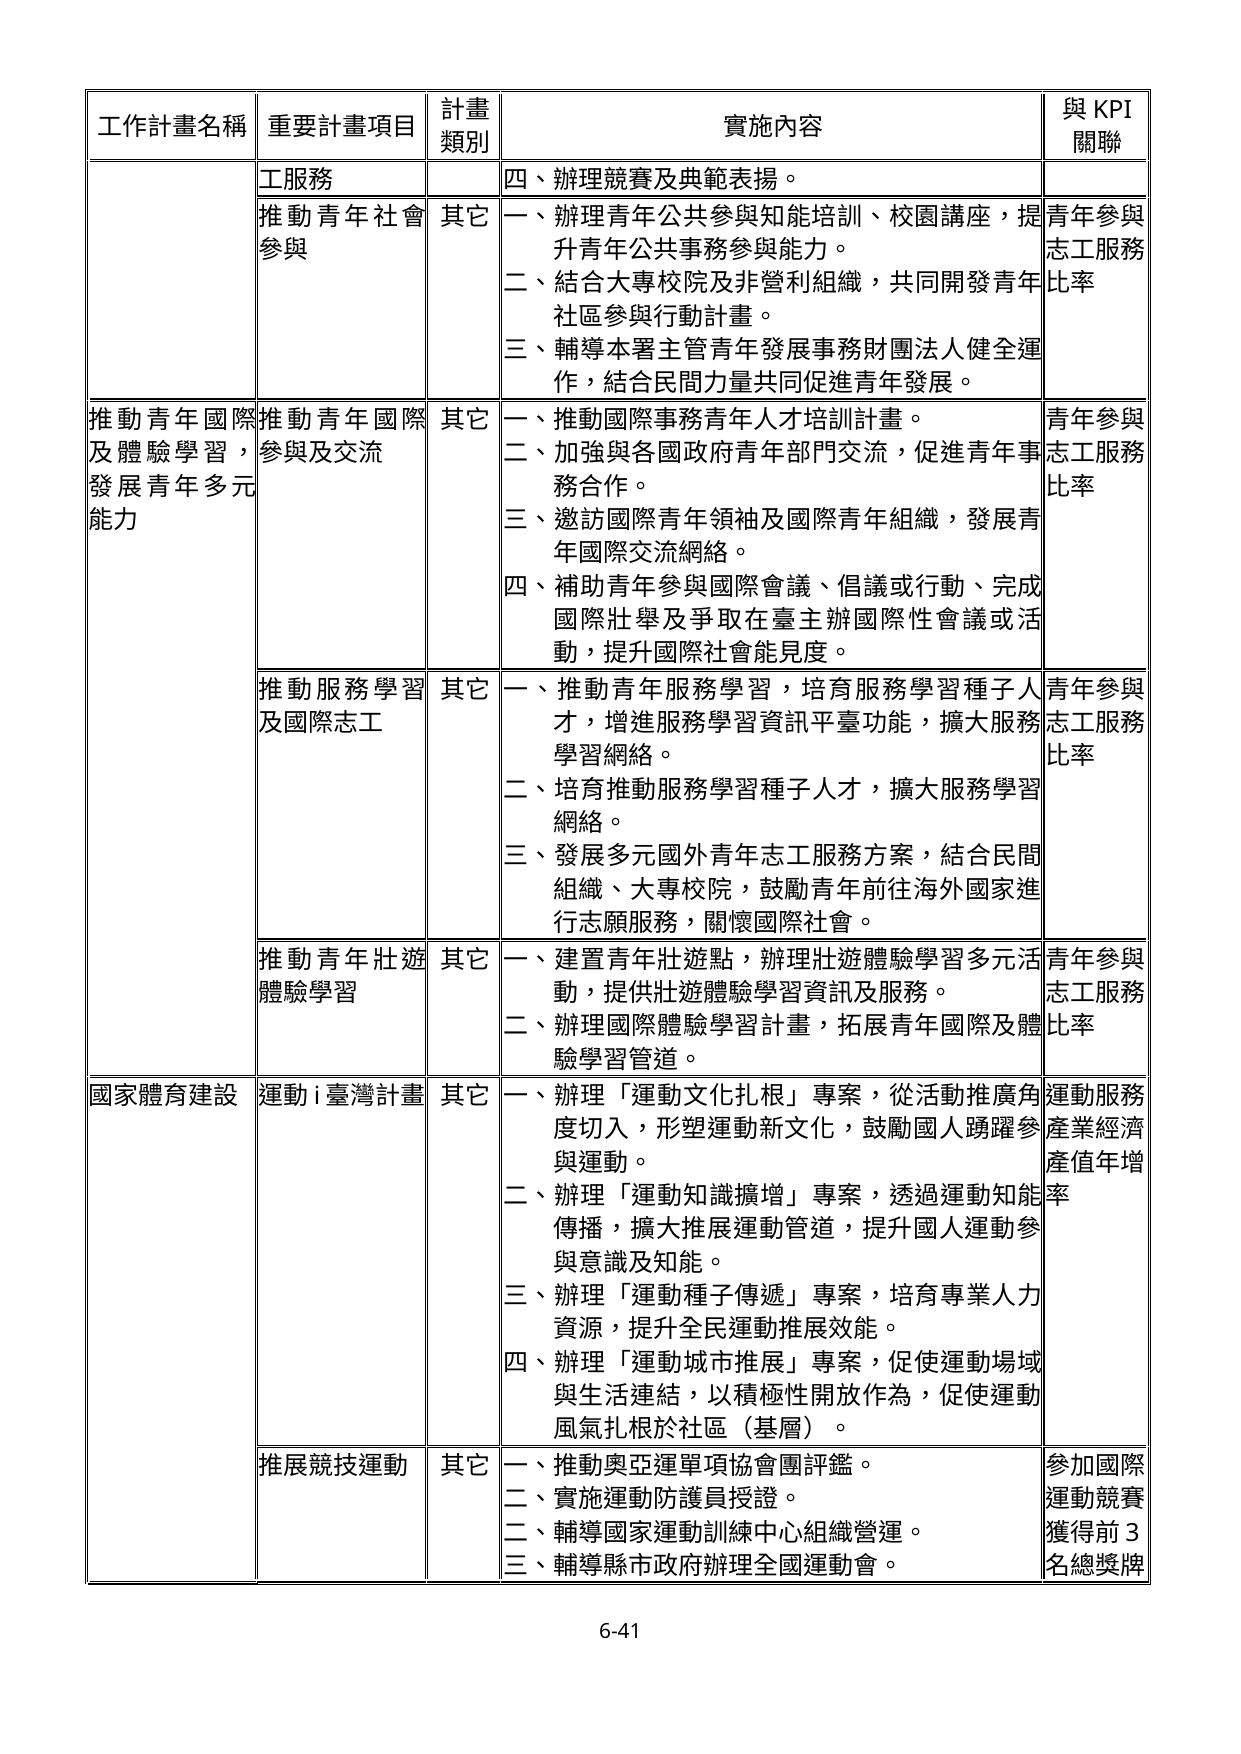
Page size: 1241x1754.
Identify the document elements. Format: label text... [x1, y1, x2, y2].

table_cell 工服務 [258, 162, 425, 195]
table_cell 一、推動青年服務學習，培育服務學習種子人才，增進服務學習資訊平臺功能，擴大服務學習網絡。 二、培育推動服務學習種子人才，擴大服務學習網絡。 三、發展多元國外青年志工服務方案，結合民間組織、大專校院，鼓勵青年前往海外國家進行志願服務，關懷國際社會。 [502, 672, 1041, 938]
table_header 實施內容 [501, 90, 1043, 158]
table_header 計畫類別 [427, 92, 501, 158]
table_cell 青年參與志工服務比率 [1045, 398, 1148, 668]
table_cell [1045, 159, 1148, 195]
table_cell 青年參與志工服務比率 [1045, 668, 1148, 938]
table_header 重要計畫項目 [256, 92, 427, 158]
table_cell 推展競技運動 [256, 1448, 427, 1581]
table_cell 運動i臺灣計畫 [258, 1078, 425, 1444]
table_header 工作計畫名稱 [88, 92, 256, 158]
table_cell 其它 [427, 1448, 501, 1581]
table_cell 推動青年社會參與 [258, 199, 425, 398]
table_cell 推動青年壯遊體驗學習 [258, 942, 425, 1075]
table_cell 其它 [428, 672, 499, 938]
table_cell 一、辦理「運動文化扎根」專案，從活動推廣角度切入，形塑運動新文化，鼓勵國人踴躍參與運動。 二、辦理「運動知識擴增」專案，透過運動知能傳播，擴大推展運動管道，提升國人運動參與意識及知能。 三、辦理「運動種子傳遞」專案，培育專業人力資源，提升全民運動推展效能。 四、辦理「運動城市推展」專案，促使運動場域與生活連結，以積極性開放作為，促使運動風氣扎根於社區（基層）。 [502, 1078, 1041, 1444]
table_cell 運動服務產業經濟產值年增率 [1043, 1075, 1149, 1444]
table_cell 其它 [428, 942, 499, 1075]
table_header 與KPI 關聯 [1043, 92, 1148, 158]
table_cell 一、建置青年壯遊點，辦理壯遊體驗學習多元活動，提供壯遊體驗學習資訊及服務。 二、辦理國際體驗學習計畫，拓展青年國際及體驗學習管道。 [502, 942, 1041, 1075]
table_cell 青年參與志工服務比率 [1045, 195, 1148, 398]
table_cell 其它 [428, 199, 499, 398]
table_cell 青年參與志工服務比率 [1045, 938, 1148, 1075]
table_cell [428, 162, 499, 195]
table_cell 推動青年國際參與及交流 [258, 402, 425, 668]
table_cell 國家體育建設 [86, 1075, 256, 1581]
table_cell 推動服務學習及國際志工 [258, 672, 425, 938]
table_cell 四、辦理競賽及典範表揚。 [502, 162, 1041, 195]
table_cell 其它 [428, 1078, 499, 1444]
table_cell [88, 159, 255, 398]
table_cell 一、推動國際事務青年人才培訓計畫。 二、加強與各國政府青年部門交流，促進青年事務合作。 三、邀訪國際青年領袖及國際青年組織，發展青年國際交流網絡。 四、補助青年參與國際會議、倡議或行動、完成國際壯舉及爭取在臺主辦國際性會議或活動，提升國際社會能見度。 [502, 402, 1041, 668]
table_cell 一、辦理青年公共參與知能培訓、校園講座，提升青年公共事務參與能力。 二、結合大專校院及非營利組織，共同開發青年社區參與行動計畫。 三、輔導本署主管青年發展事務財團法人健全運作，結合民間力量共同促進青年發展。 [502, 199, 1041, 398]
table_cell 其它 [428, 402, 499, 668]
table_cell 一、推動奧亞運單項協會團評鑑。 二、實施運動防護員授證。 二、輔導國家運動訓練中心組織營運。 三、輔導縣市政府辦理全國運動會。 [501, 1445, 1043, 1581]
table_cell 推動青年國際及體驗學習，發展青年多元能力 [88, 398, 255, 1075]
table_cell 參加國際運動競賽獲得前3名總獎牌 [1043, 1445, 1148, 1581]
